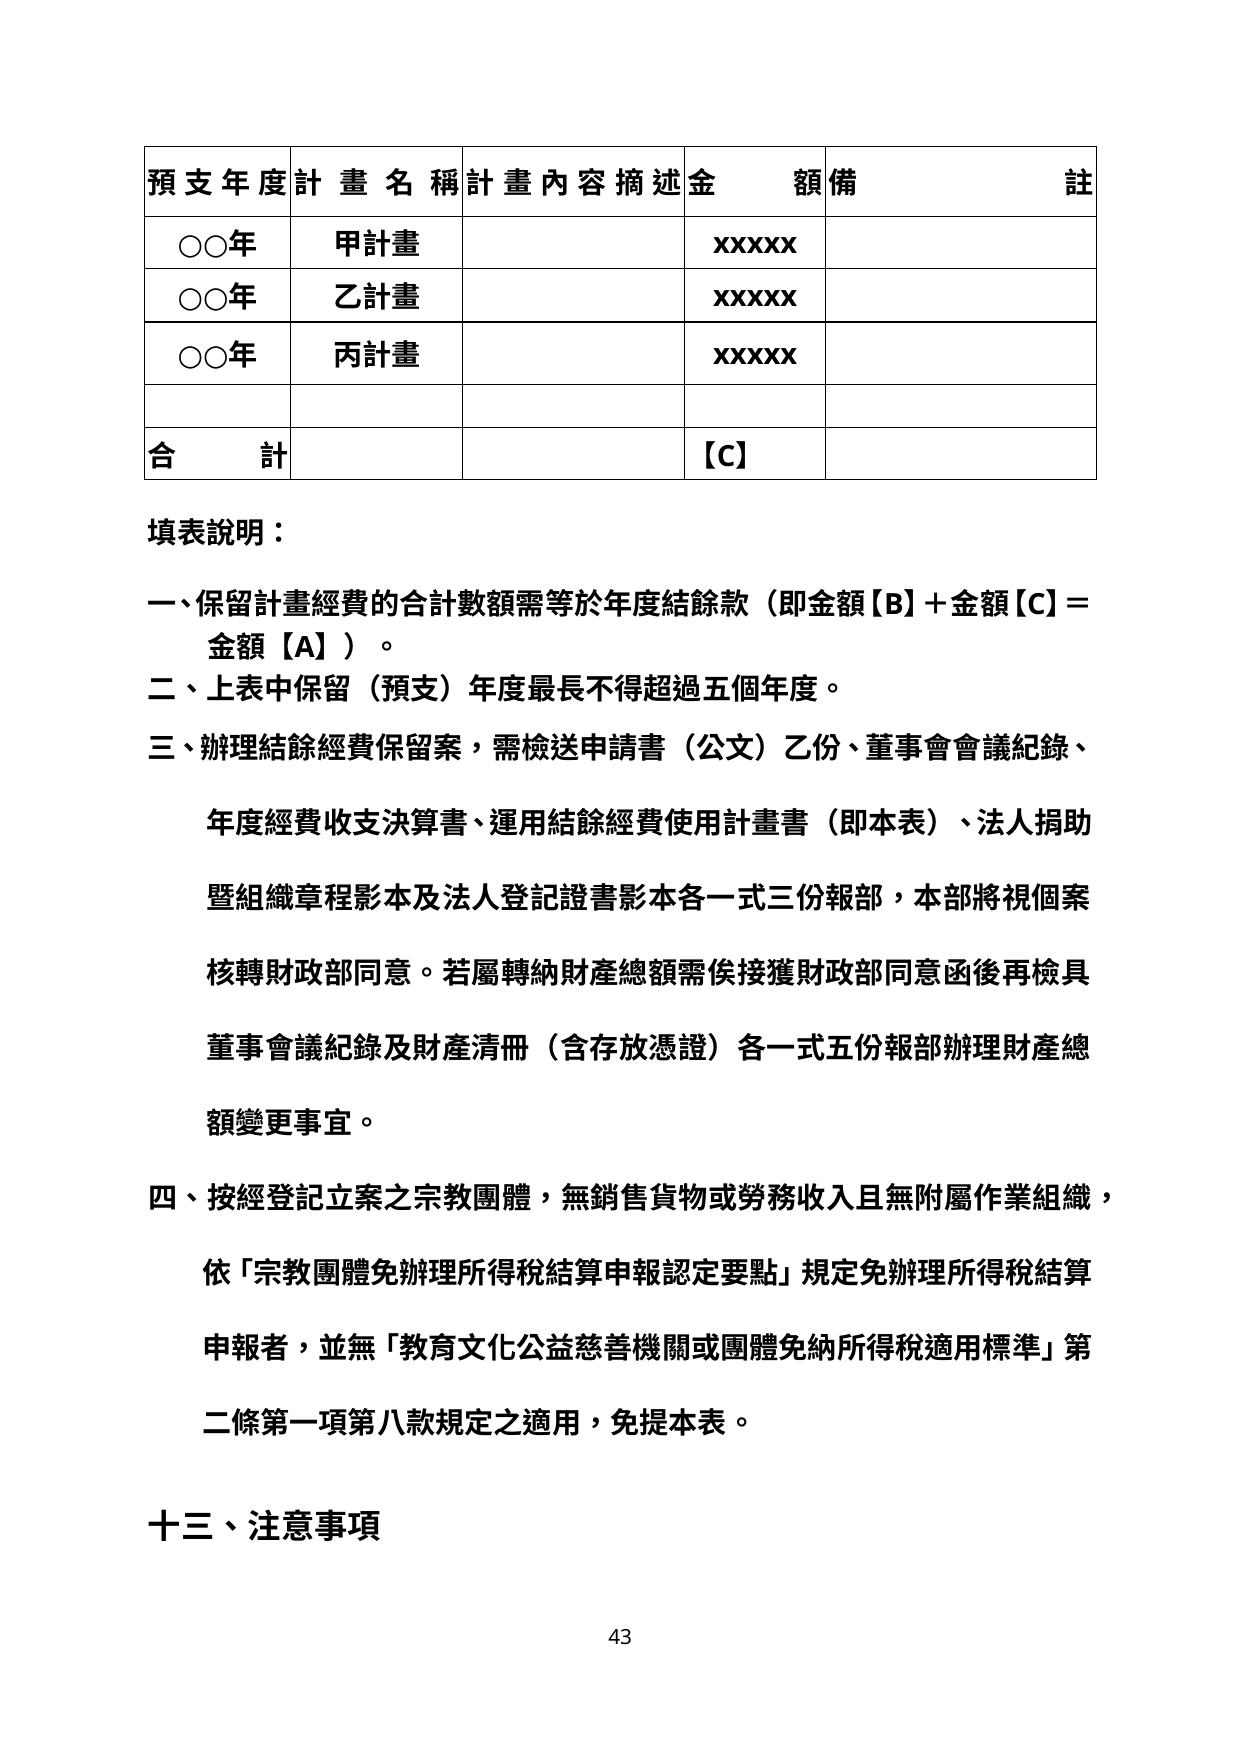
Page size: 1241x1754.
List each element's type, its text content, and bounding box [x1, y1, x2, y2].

table_cell [463, 217, 684, 268]
table_cell xxxxx [685, 217, 825, 268]
table_cell [291, 385, 462, 427]
table_cell 【C】 [685, 428, 825, 479]
table_header 金 額 [685, 147, 825, 216]
table_cell 合 計 [145, 428, 290, 479]
text 填表說明： [148, 509, 1092, 552]
table_header 備 註 [826, 147, 1096, 216]
table_cell [145, 385, 290, 427]
table_cell [826, 428, 1096, 479]
table_cell ○○年 [145, 269, 290, 321]
table_cell 丙計畫 [291, 323, 462, 384]
table_cell [463, 428, 684, 479]
text 一、保留計畫經費的合計數額需等於年度結餘款（即金額【B】＋金額【C】＝金額【A】）。 [148, 581, 1092, 666]
table_cell xxxxx [685, 323, 825, 384]
table_cell [685, 385, 825, 427]
text 四、按經登記立案之宗教團體，無銷售貨物或勞務收入且無附屬作業組織，依「宗教團體免辦理所得稅結算申報認定要點」規定免辦理所得稅結算申報者，並無「教育文化公益慈善機關或團體免納所得稅適用標準」第二條第一項第八款規定之適用，免提本表。 [148, 1158, 1092, 1458]
text 二、上表中保留（預支）年度最長不得超過五個年度。 [148, 666, 1092, 708]
table_header 計畫名稱 [291, 147, 462, 216]
table_cell 甲計畫 [291, 217, 462, 268]
table_cell [463, 385, 684, 427]
table_header 計畫內容摘述 [463, 147, 684, 216]
table_cell ○○年 [145, 217, 290, 268]
table_cell xxxxx [685, 269, 825, 321]
table_cell [826, 323, 1096, 384]
table_cell [826, 385, 1096, 427]
table_cell [826, 217, 1096, 268]
table_cell 乙計畫 [291, 269, 462, 321]
table_cell [291, 428, 462, 479]
table_cell [826, 269, 1096, 321]
table_cell [463, 323, 684, 384]
text 三、辦理結餘經費保留案，需檢送申請書（公文）乙份、董事會會議紀錄、年度經費收支決算書、運用結餘經費使用計畫書（即本表）、法人捐助暨組織章程影本及法人登記證書影本各一式三份報部，本部將視個案核轉財政部同意。若屬轉納財產總額需俟接獲財政部同意函後再檢具董事會議紀錄及財產清冊（含存放憑證）各一式五份報部辦理財產總額變更事宜。 [148, 708, 1092, 1158]
table_header 預支年度 [145, 147, 290, 216]
table_cell [463, 269, 684, 321]
table_cell ○○年 [145, 323, 290, 384]
text 十三、注意事項 [148, 1487, 1092, 1562]
